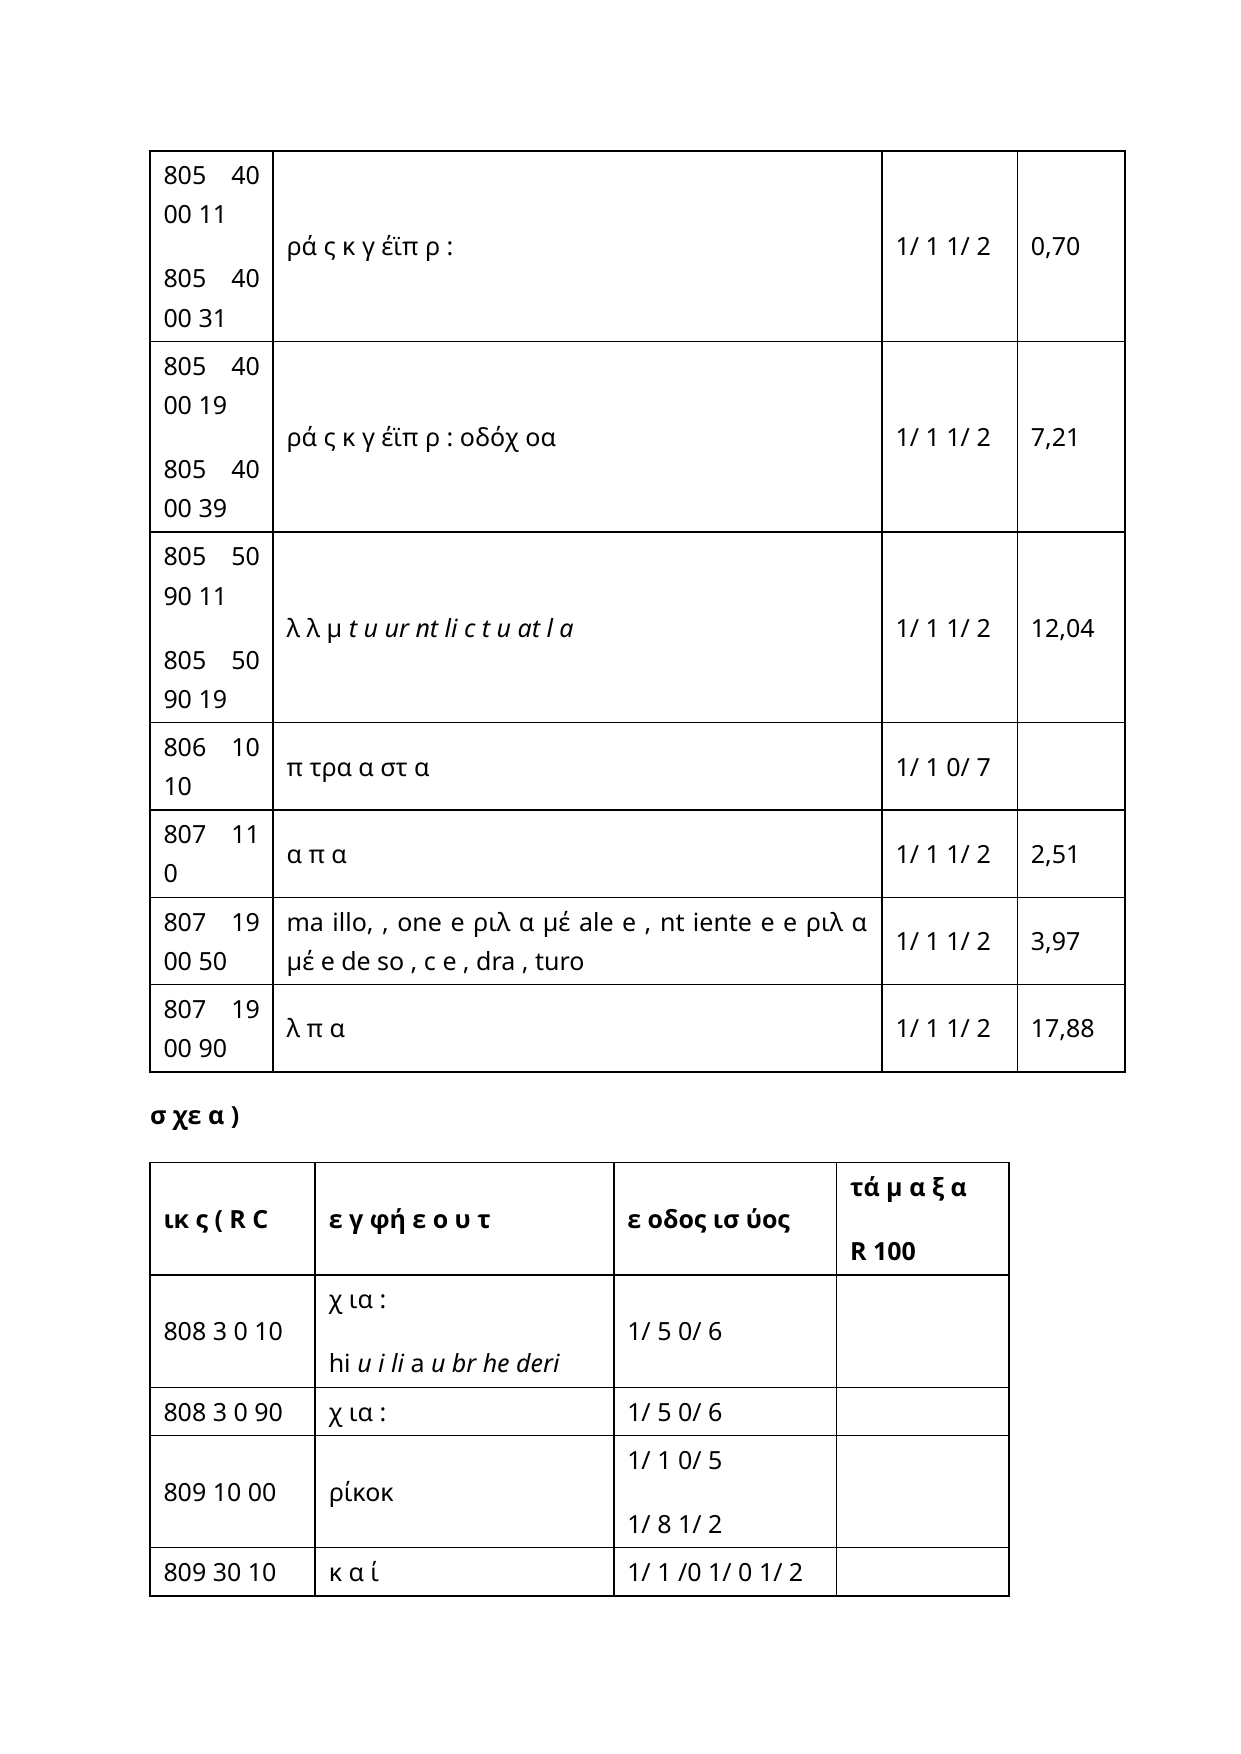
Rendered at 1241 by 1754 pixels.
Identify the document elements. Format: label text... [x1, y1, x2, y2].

table_cell [837, 1276, 1008, 1386]
table_cell 7,21 [1018, 342, 1124, 531]
table_cell 1/ 1 1/ 2 [883, 811, 1017, 896]
table_cell ρά ς κ γ έϊπ ρ : [274, 152, 881, 341]
table_cell 805 40 00 11 805 40 00 31 [151, 152, 272, 341]
table_cell [1018, 723, 1124, 809]
table_cell 1/ 1 1/ 2 [883, 898, 1017, 984]
table_header τά μ α ξ α R 100 [837, 1163, 1008, 1274]
table_cell ρά ς κ γ έϊπ ρ : οδόχ οα [274, 342, 881, 531]
table_cell 805 40 00 19 805 40 00 39 [151, 342, 272, 531]
table_cell 809 10 00 [151, 1436, 314, 1547]
table_cell 17,88 [1018, 985, 1124, 1071]
text σ χε α ) [150, 1098, 1090, 1132]
table_cell 1/ 1 1/ 2 [883, 985, 1017, 1071]
table_cell χ ια : [316, 1388, 613, 1434]
table_cell λ π α [274, 985, 881, 1071]
table_cell 805 50 90 11 805 50 90 19 [151, 533, 272, 722]
table_header ικ ς ( R C [151, 1163, 314, 1274]
table_cell 1/ 1 0/ 5 1/ 8 1/ 2 [615, 1436, 836, 1547]
table_cell 808 3 0 10 [151, 1276, 314, 1386]
table_cell 807 19 00 90 [151, 985, 272, 1071]
table_cell 1/ 1 1/ 2 [883, 152, 1017, 341]
table_cell χ ια : hi u i li a u br he deri [316, 1276, 613, 1386]
table_cell π τρα α στ α [274, 723, 881, 809]
table_cell 808 3 0 90 [151, 1388, 314, 1434]
table_cell 0,70 [1018, 152, 1124, 341]
table_cell [837, 1388, 1008, 1434]
table_header ε γ φή ε ο υ τ [316, 1163, 613, 1274]
table_cell 3,97 [1018, 898, 1124, 984]
table_cell κ α ί [316, 1548, 613, 1595]
table_cell λ λ μ t u ur nt li c t u at l a [274, 533, 881, 722]
table_header ε οδος ισ ύος [615, 1163, 836, 1274]
table_cell 1/ 1 0/ 7 [883, 723, 1017, 809]
table_cell ma illo, , one e ριλ α μέ ale e , nt iente e e ριλ α μέ e de so , c e , dra , turo [274, 898, 881, 984]
table_cell [837, 1436, 1008, 1547]
table_cell 2,51 [1018, 811, 1124, 896]
table_cell ρίκοκ [316, 1436, 613, 1547]
table_cell 1/ 1 /0 1/ 0 1/ 2 [615, 1548, 836, 1595]
table_cell 806 10 10 [151, 723, 272, 809]
table_cell 809 30 10 [151, 1548, 314, 1595]
table_cell 807 11 0 [151, 811, 272, 896]
table_cell 12,04 [1018, 533, 1124, 722]
table_cell 1/ 1 1/ 2 [883, 342, 1017, 531]
table_cell α π α [274, 811, 881, 896]
table_cell 1/ 5 0/ 6 [615, 1276, 836, 1386]
table_cell 807 19 00 50 [151, 898, 272, 984]
table_cell 1/ 1 1/ 2 [883, 533, 1017, 722]
table_cell 1/ 5 0/ 6 [615, 1388, 836, 1434]
table_cell [837, 1548, 1008, 1595]
